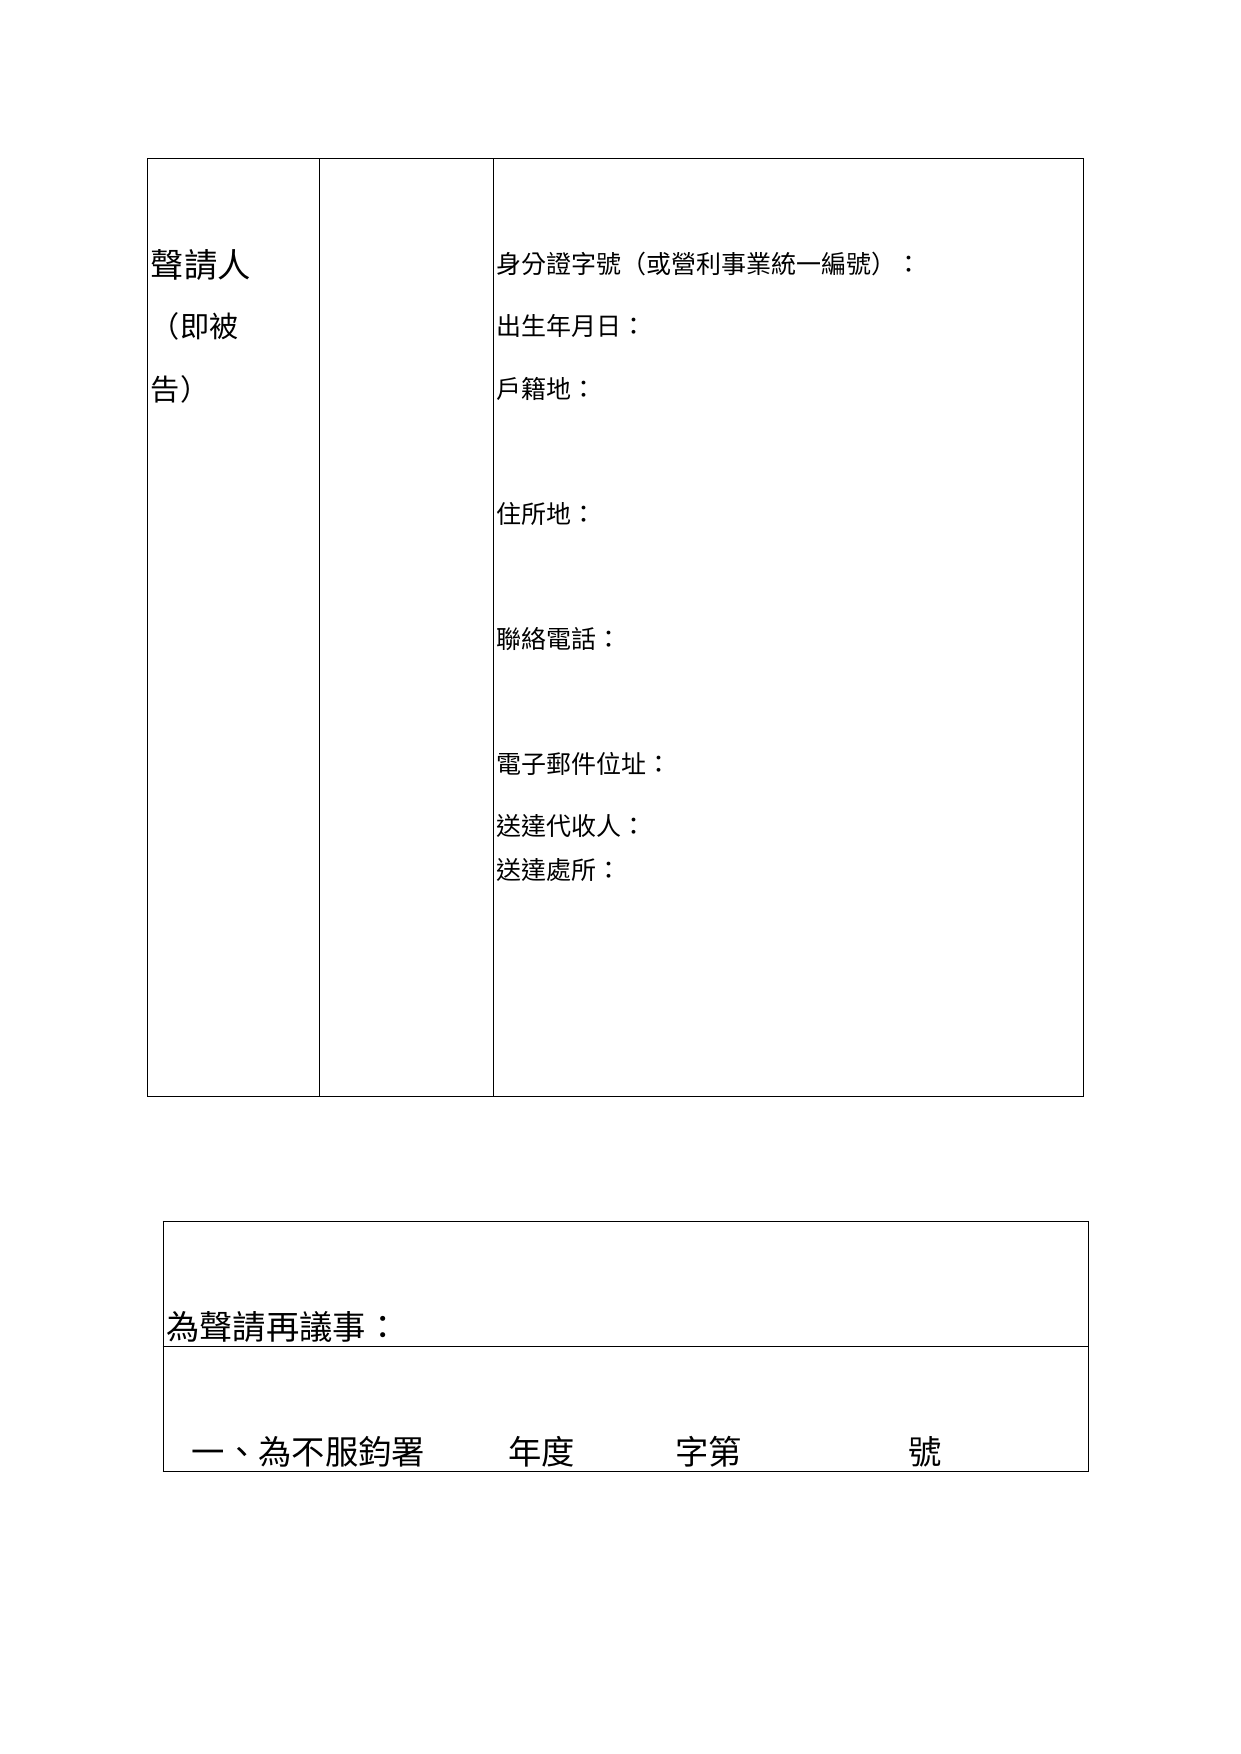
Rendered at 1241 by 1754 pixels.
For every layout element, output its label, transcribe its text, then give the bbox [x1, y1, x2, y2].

table_cell 身分證字號（或營利事業統一編號）： 出生年月日： 戶籍地： 住所地： 聯絡電話： 電子郵件位址： 送達代收人： 送達處所： [494, 159, 1083, 1096]
table_cell 聲請人 （即被 告） [148, 159, 319, 1096]
table_cell 一、為不服鈞署 年度 字第 號 [164, 1347, 1088, 1471]
table_header 為聲請再議事： [164, 1222, 1088, 1346]
table_cell [320, 159, 493, 1096]
